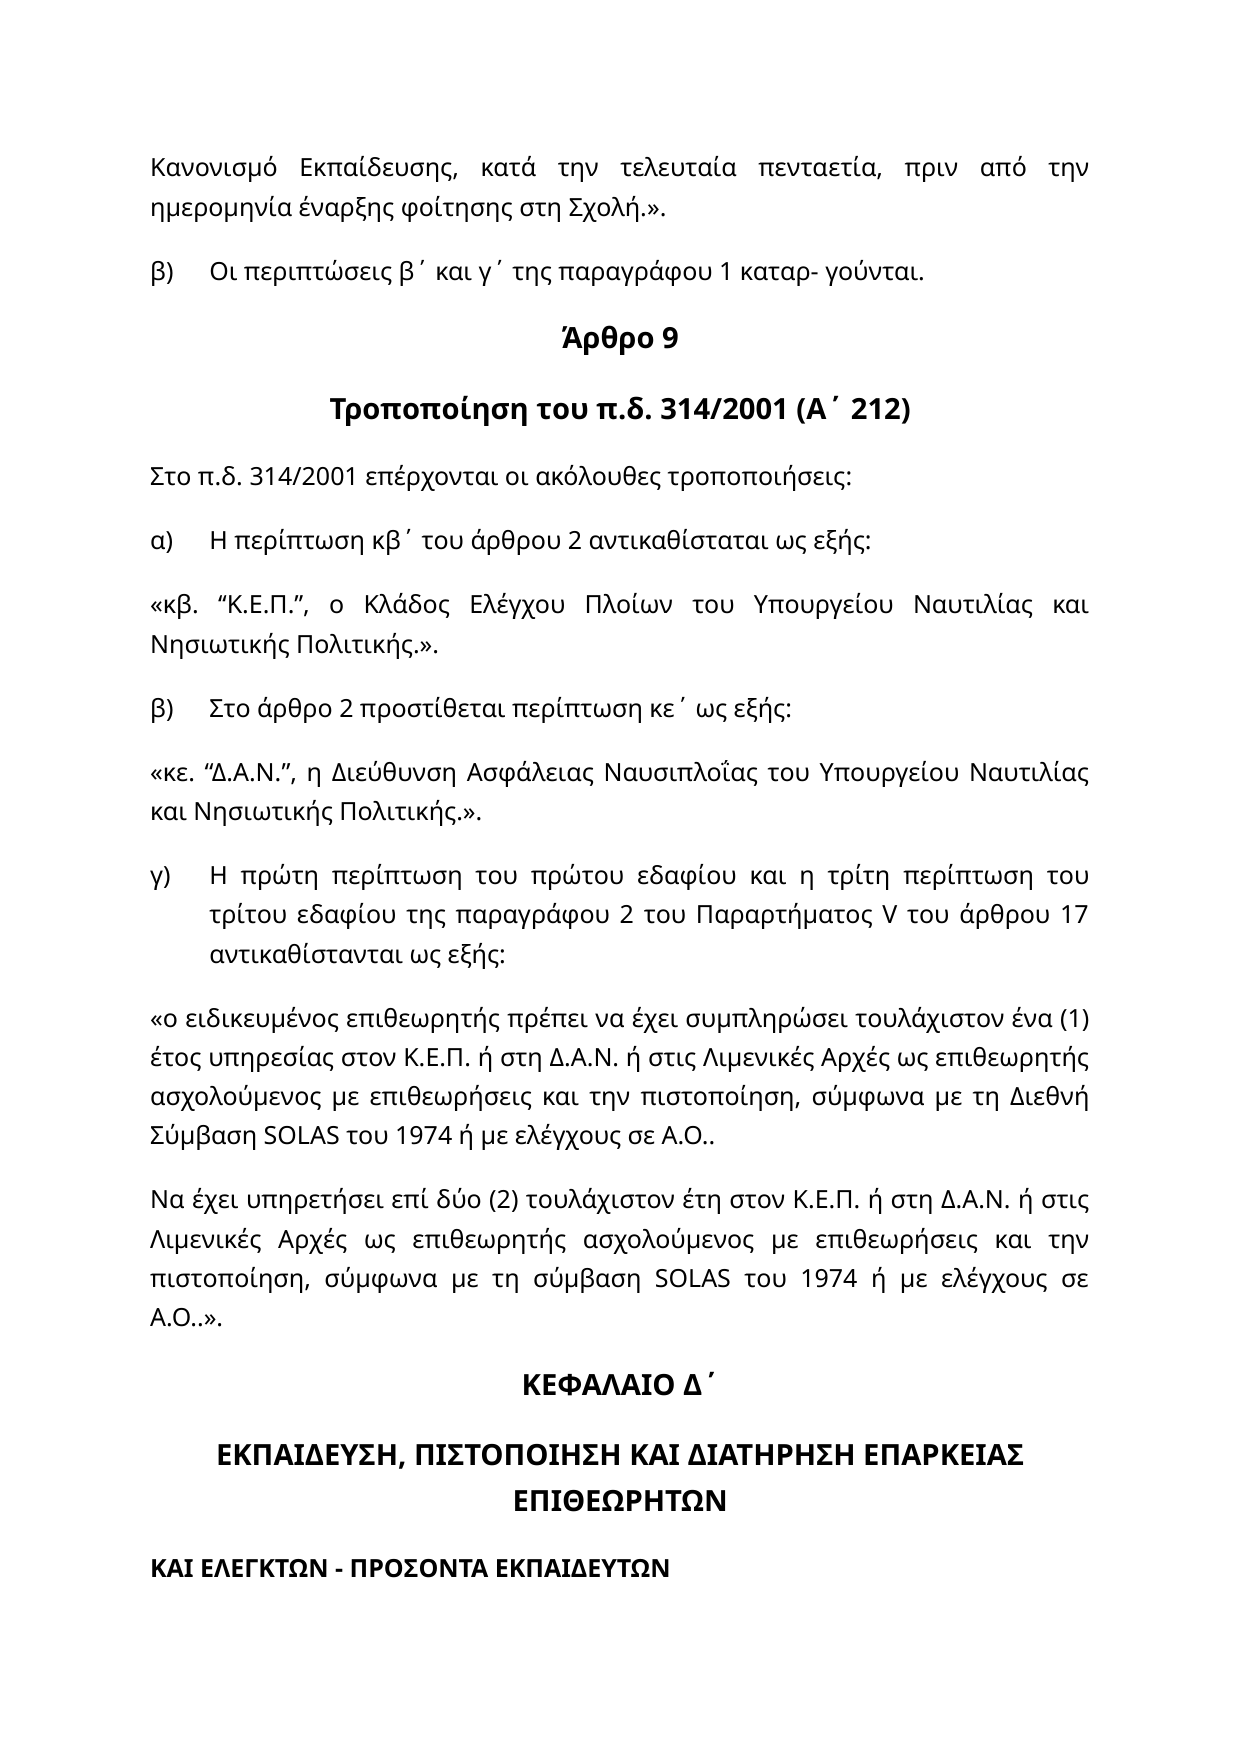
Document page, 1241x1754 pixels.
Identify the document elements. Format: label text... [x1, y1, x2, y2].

text Να έχει υπηρετήσει επί δύο (2) τουλάχιστον έτη στον Κ.Ε.Π. ή στη Δ.Α.Ν. ή στις Λιμενικές Αρχές ως επιθεωρητής ασχολούμενος με επιθεωρήσεις και την πιστοποίηση, σύμφωνα με τη σύμβαση SOLAS του 1974 ή με ελέγχους σε Α.Ο..». [150, 1182, 1090, 1334]
list β) Οι περιπτώσεις β΄ και γ΄ της παραγράφου 1 καταρ- γούνται. [150, 253, 1090, 287]
subtitle Τροποποίηση του π.δ. 314/2001 (Α΄ 212) [150, 388, 1090, 428]
subtitle ΚΕΦΑΛΑΙΟ Δ΄ [150, 1364, 1090, 1403]
text Κανονισμό Εκπαίδευσης, κατά την τελευταία πενταετία, πριν από την ημερομηνία έναρξης φοίτησης στη Σχολή.». [150, 150, 1090, 223]
text «ο ειδικευμένος επιθεωρητής πρέπει να έχει συμπληρώσει τουλάχιστον ένα (1) έτος υπηρεσίας στον Κ.Ε.Π. ή στη Δ.Α.Ν. ή στις Λιμενικές Αρχές ως επιθεωρητής ασχολούμενος με επιθεωρήσεις και την πιστοποίηση, σύμφωνα με τη Διεθνή Σύμβαση SOLAS του 1974 ή με ελέγχους σε Α.Ο.. [150, 1000, 1090, 1152]
text Στο π.δ. 314/2001 επέρχονται οι ακόλουθες τροποποιήσεις: [150, 459, 1090, 493]
subtitle Άρθρο 9 [150, 317, 1090, 357]
text «κε. “Δ.Α.Ν.”, η Διεύθυνση Ασφάλειας Ναυσιπλοΐας του Υπουργείου Ναυτιλίας και Νησιωτικής Πολιτικής.». [150, 754, 1090, 828]
subtitle ΕΚΠΑΙΔΕΥΣΗ, ΠΙΣΤΟΠΟΙΗΣΗ ΚΑΙ ΔΙΑΤΗΡΗΣΗ ΕΠΑΡΚΕΙΑΣ ΕΠΙΘΕΩΡΗΤΩΝ [150, 1434, 1090, 1520]
text «κβ. ‘‘Κ.Ε.Π.’’, ο Κλάδος Ελέγχου Πλοίων του Υπουργείου Ναυτιλίας και Νησιωτικής Πολιτικής.». [150, 587, 1090, 660]
list β) Στο άρθρο 2 προστίθεται περίπτωση κε΄ ως εξής: [150, 690, 1090, 724]
text ΚΑΙ ΕΛΕΓΚΤΩΝ - ΠΡΟΣΟΝΤΑ ΕΚΠΑΙΔΕΥΤΩΝ [150, 1551, 1090, 1585]
list γ) Η πρώτη περίπτωση του πρώτου εδαφίου και η τρίτη περίπτωση του τρίτου εδαφίου της παραγράφου 2 του Παραρτήματος V του άρθρου 17 αντικαθίστανται ως εξής: [150, 858, 1090, 970]
list α) Η περίπτωση κβ΄ του άρθρου 2 αντικαθίσταται ως εξής: [150, 523, 1090, 557]
